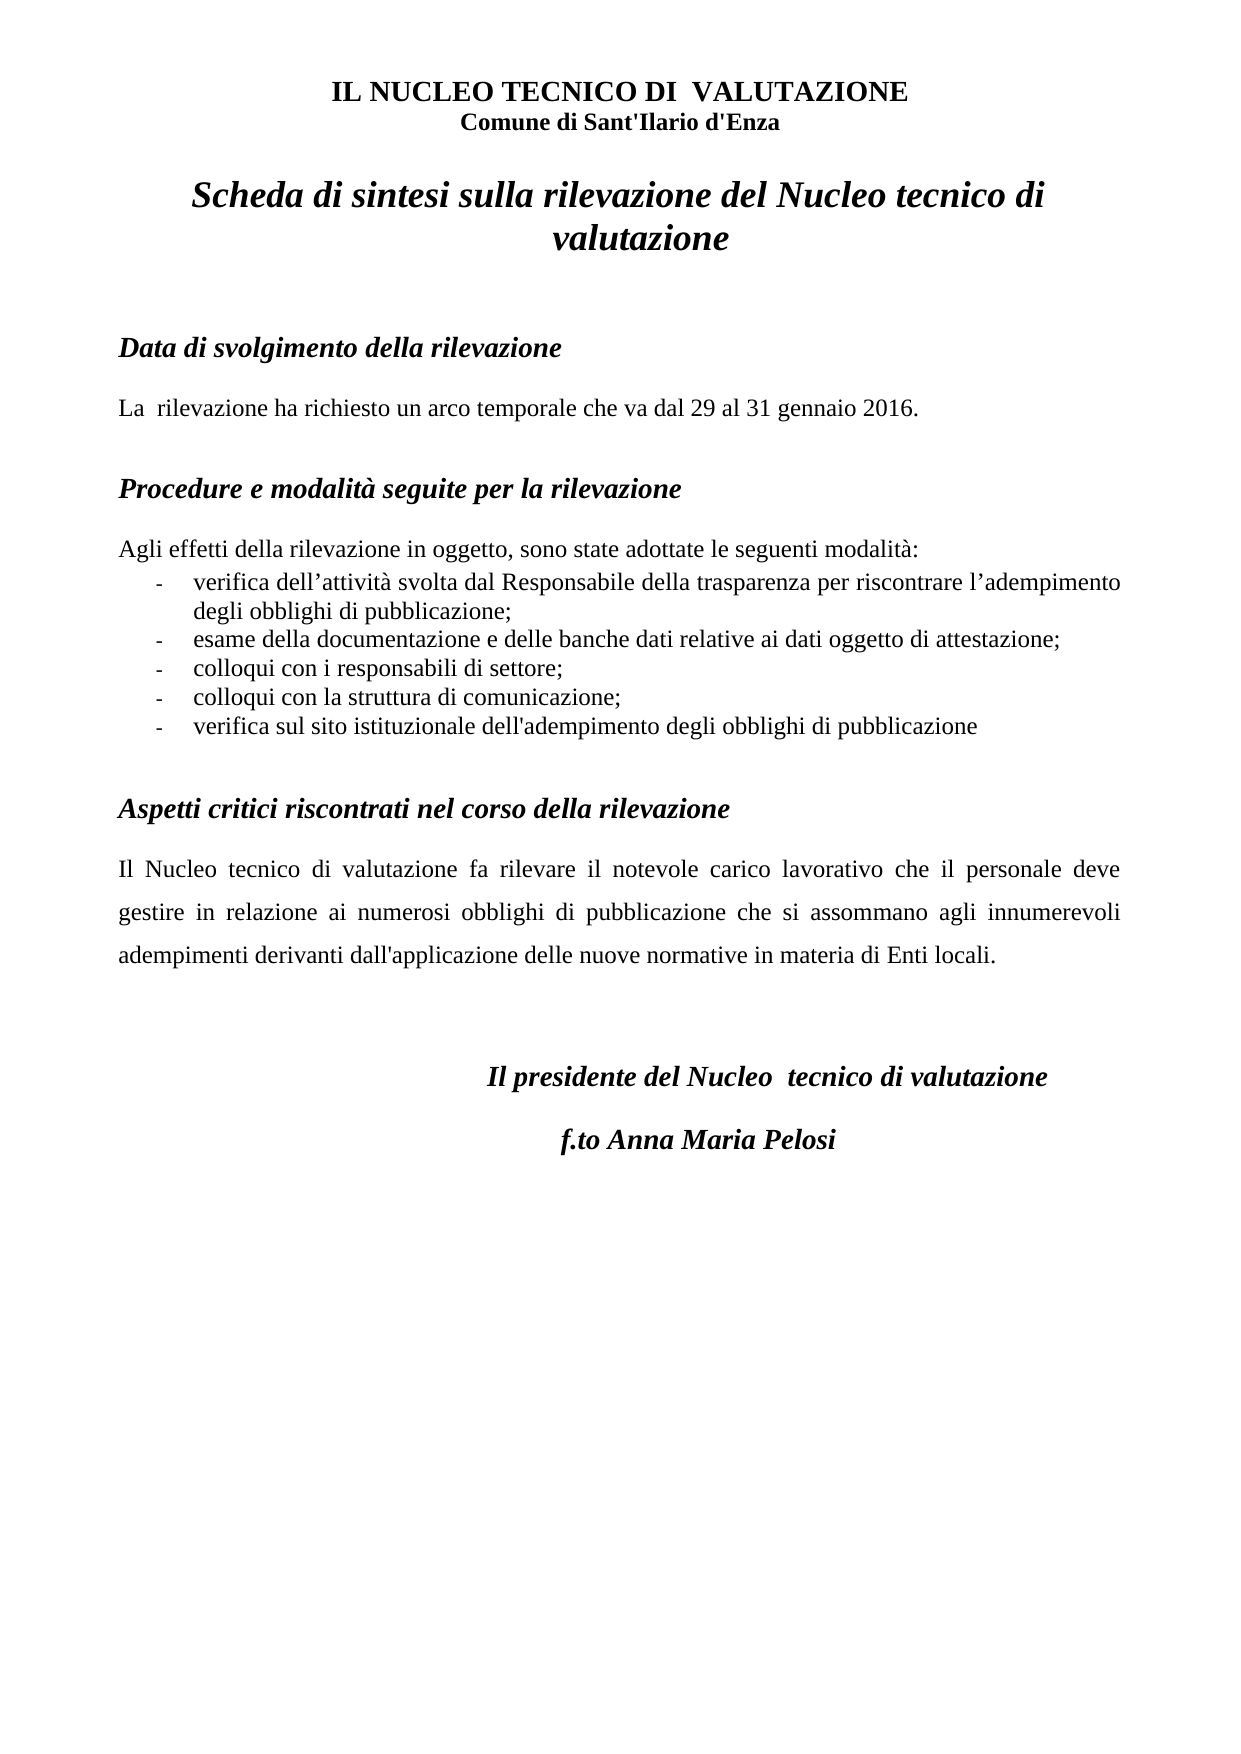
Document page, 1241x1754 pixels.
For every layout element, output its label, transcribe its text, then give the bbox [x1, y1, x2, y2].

text Procedure e modalità seguite per la rilevazione [118, 471, 1122, 505]
text Il Nucleo tecnico di valutazione fa rilevare il notevole carico lavorativo che il personale deve gestire in relazione ai numerosi obblighi di pubblicazione che si assommano agli innumerevoli adempimenti derivanti dall'applicazione delle nuove normative in materia di Enti locali. [118, 854, 1122, 969]
text La rilevazione ha richiesto un arco temporale che va dal 29 al 31 gennaio 2016. [118, 393, 1122, 421]
text Agli effetti della rilevazione in oggetto, sono state adottate le seguenti modalità: [118, 534, 1122, 563]
text Data di svolgimento della rilevazione [118, 330, 1122, 363]
list verifica dell’attività svolta dal Responsabile della trasparenza per riscontrare l’adempimento degli obblighi di pubblicazione; [156, 567, 1122, 624]
text Aspetti critici riscontrati nel corso della rilevazione [118, 792, 1122, 825]
list esame della documentazione e delle banche dati relative ai dati oggetto di attestazione; [156, 624, 1122, 653]
subtitle Scheda di sintesi sulla rilevazione del Nucleo tecnico di valutazione [118, 173, 1122, 259]
list verifica sul sito istituzionale dell'adempimento degli obblighi di pubblicazione [156, 711, 1122, 739]
text Il presidente del Nucleo tecnico di valutazione [118, 1059, 1122, 1093]
text f.to Anna Maria Pelosi [118, 1122, 1122, 1155]
list colloqui con i responsabili di settore; [156, 653, 1122, 682]
list colloqui con la struttura di comunicazione; [156, 682, 1122, 711]
